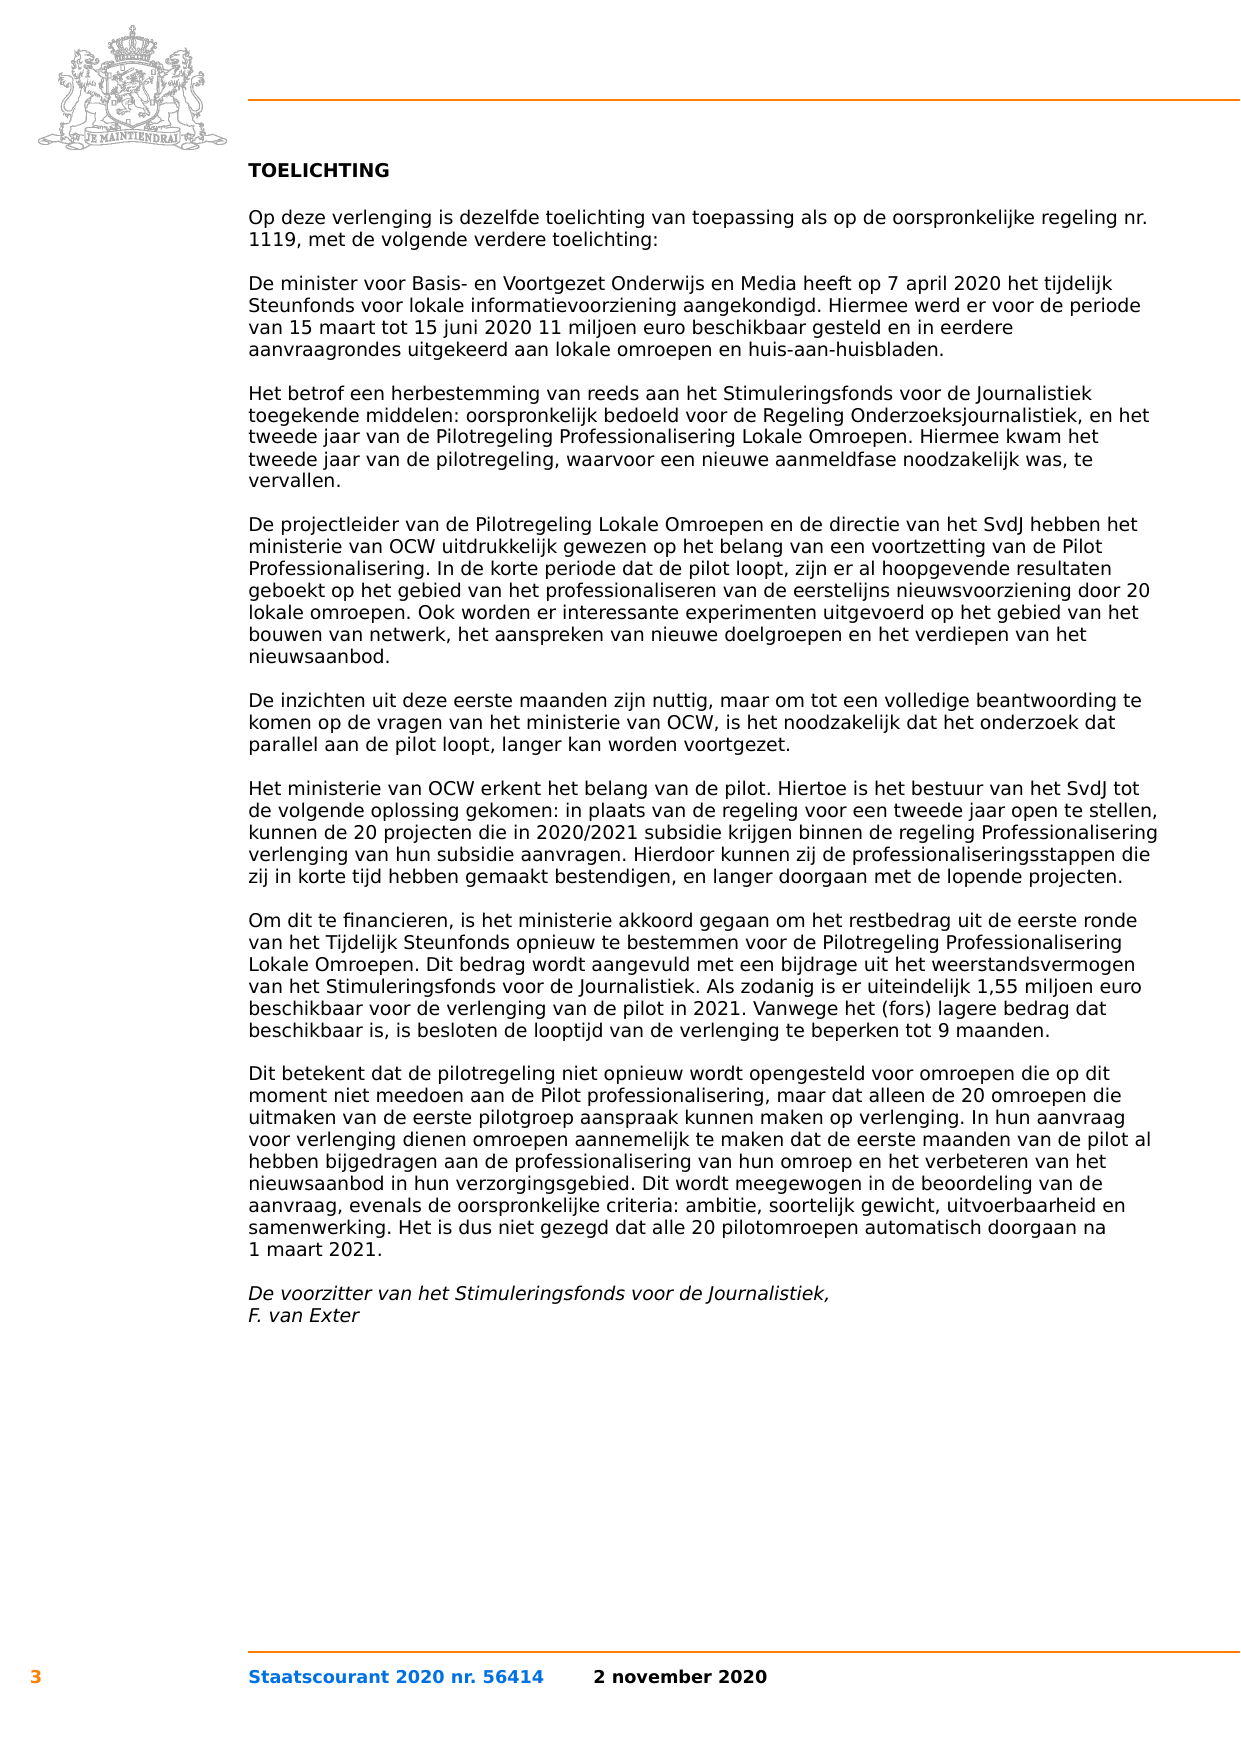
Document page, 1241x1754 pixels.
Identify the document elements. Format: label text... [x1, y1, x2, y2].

text De voorzitter van het Stimuleringsfonds voor de Journalistiek, F. van Exter [248, 1283, 1163, 1327]
picture [38, 25, 227, 150]
text De minister voor Basis- en Voortgezet Onderwijs en Media heeft op 7 april 2020 het tijdelijk Steunfonds voor lokale informatievoorziening aangekondigd. Hiermee werd er voor de periode van 15 maart tot 15 juni 2020 11 miljoen euro beschikbaar gesteld en in eerdere aanvraagrondes uitgekeerd aan lokale omroepen en huis-aan-huisbladen. [248, 273, 1163, 361]
text Op deze verlenging is dezelfde toelichting van toepassing als op de oorspronkelijke regeling nr. 1119, met de volgende verdere toelichting: [248, 207, 1163, 251]
text Het ministerie van OCW erkent het belang van de pilot. Hiertoe is het bestuur van het SvdJ tot de volgende oplossing gekomen: in plaats van de regeling voor een tweede jaar open te stellen, kunnen de 20 projecten die in 2020/2021 subsidie krijgen binnen de regeling Professionalisering verlenging van hun subsidie aanvragen. Hierdoor kunnen zij de professionaliseringsstappen die zij in korte tijd hebben gemaakt bestendigen, en langer doorgaan met de lopende projecten. [248, 778, 1163, 888]
text De projectleider van de Pilotregeling Lokale Omroepen en de directie van het SvdJ hebben het ministerie van OCW uitdrukkelijk gewezen op het belang van een voortzetting van de Pilot Professionalisering. In de korte periode dat de pilot loopt, zijn er al hoopgevende resultaten geboekt op het gebied van het professionaliseren van de eerstelijns nieuwsvoorziening door 20 lokale omroepen. Ook worden er interessante experimenten uitgevoerd op het gebied van het bouwen van netwerk, het aanspreken van nieuwe doelgroepen en het verdiepen van het nieuwsaanbod. [248, 514, 1163, 668]
text Dit betekent dat de pilotregeling niet opnieuw wordt opengesteld voor omroepen die op dit moment niet meedoen aan de Pilot professionalisering, maar dat alleen de 20 omroepen die uitmaken van de eerste pilotgroep aanspraak kunnen maken op verlenging. In hun aanvraag voor verlenging dienen omroepen aannemelijk te maken dat de eerste maanden van de pilot al hebben bijgedragen aan de professionalisering van hun omroep en het verbeteren van het nieuwsaanbod in hun verzorgingsgebied. Dit wordt meegewogen in de beoordeling van de aanvraag, evenals de oorspronkelijke criteria: ambitie, soortelijk gewicht, uitvoerbaarheid en samenwerking. Het is dus niet gezegd dat alle 20 pilotomroepen automatisch doorgaan na 1 maart 2021. [248, 1063, 1163, 1261]
text Het betrof een herbestemming van reeds aan het Stimuleringsfonds voor de Journalistiek toegekende middelen: oorspronkelijk bedoeld voor de Regeling Onderzoeksjournalistiek, en het tweede jaar van de Pilotregeling Professionalisering Lokale Omroepen. Hiermee kwam het tweede jaar van de pilotregeling, waarvoor een nieuwe aanmeldfase noodzakelijk was, te vervallen. [248, 382, 1163, 492]
subtitle TOELICHTING [248, 160, 1163, 182]
text Om dit te financieren, is het ministerie akkoord gegaan om het restbedrag uit de eerste ronde van het Tijdelijk Steunfonds opnieuw te bestemmen voor de Pilotregeling Professionalisering Lokale Omroepen. Dit bedrag wordt aangevuld met een bijdrage uit het weerstandsvermogen van het Stimuleringsfonds voor de Journalistiek. Als zodanig is er uiteindelijk 1,55 miljoen euro beschikbaar voor de verlenging van de pilot in 2021. Vanwege het (fors) lagere bedrag dat beschikbaar is, is besloten de looptijd van de verlenging te beperken tot 9 maanden. [248, 909, 1163, 1041]
text De inzichten uit deze eerste maanden zijn nuttig, maar om tot een volledige beantwoording te komen op de vragen van het ministerie van OCW, is het noodzakelijk dat het onderzoek dat parallel aan de pilot loopt, langer kan worden voortgezet. [248, 690, 1163, 756]
